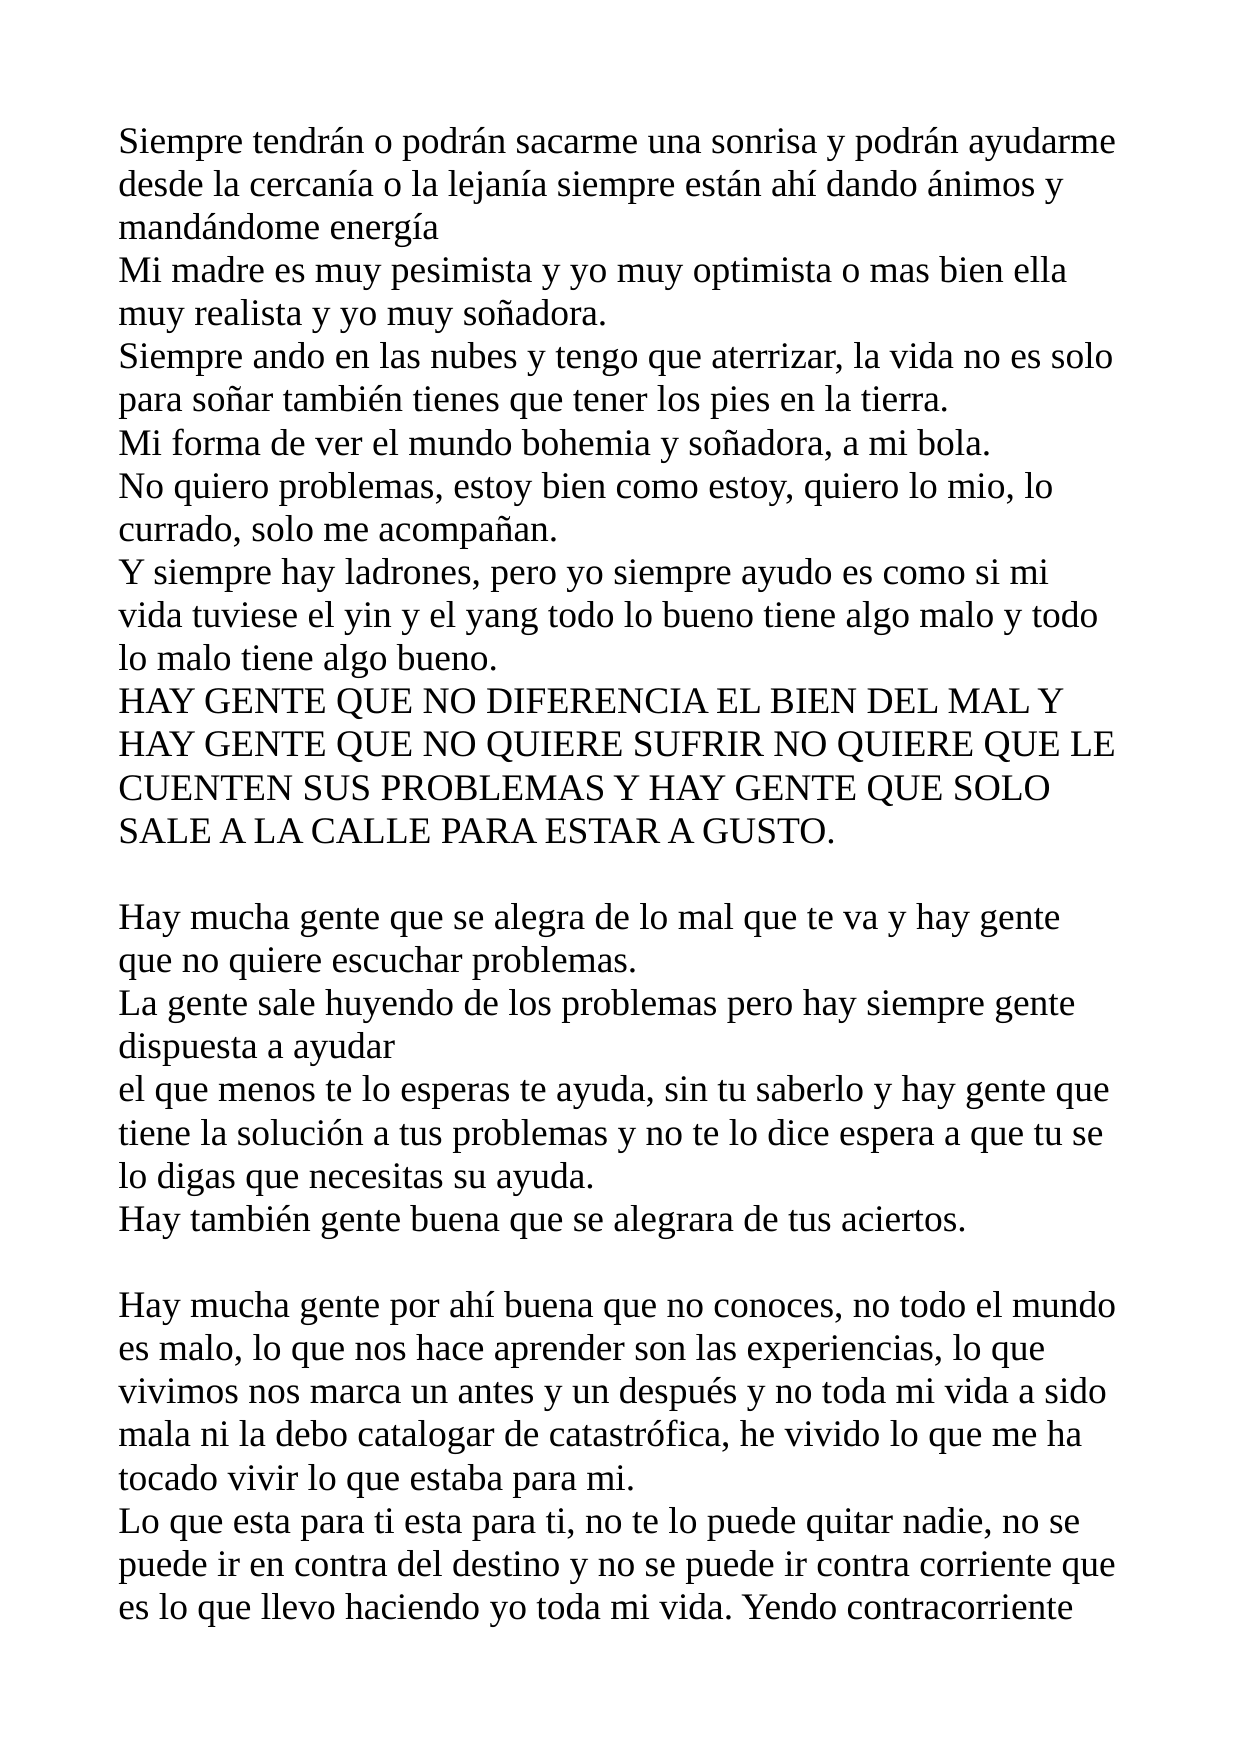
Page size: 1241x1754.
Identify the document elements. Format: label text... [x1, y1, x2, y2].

text Hay también gente buena que se alegrara de tus aciertos. [118, 1196, 1122, 1239]
text La gente sale huyendo de los problemas pero hay siempre gente dispuesta a ayudar [118, 981, 1122, 1067]
text Mi forma de ver el mundo bohemia y soñadora, a mi bola. [118, 420, 1122, 463]
text Hay mucha gente por ahí buena que no conoces, no todo el mundo es malo, lo que nos hace aprender son las experiencias, lo que vivimos nos marca un antes y un después y no toda mi vida a sido mala ni la debo catalogar de catastrófica, he vivido lo que me ha tocado vivir lo que estaba para mi. [118, 1282, 1122, 1498]
text Mi madre es muy pesimista y yo muy optimista o mas bien ella muy realista y yo muy soñadora. [118, 247, 1122, 334]
text el que menos te lo esperas te ayuda, sin tu saberlo y hay gente que tiene la solución a tus problemas y no te lo dice espera a que tu se lo digas que necesitas su ayuda. [118, 1067, 1122, 1196]
text Siempre ando en las nubes y tengo que aterrizar, la vida no es solo para soñar también tienes que tener los pies en la tierra. [118, 334, 1122, 420]
text HAY GENTE QUE NO DIFERENCIA EL BIEN DEL MAL Y HAY GENTE QUE NO QUIERE SUFRIR NO QUIERE QUE LE CUENTEN SUS PROBLEMAS Y HAY GENTE QUE SOLO SALE A LA CALLE PARA ESTAR A GUSTO. [118, 679, 1122, 851]
text No quiero problemas, estoy bien como estoy, quiero lo mio, lo currado, solo me acompañan. [118, 463, 1122, 549]
text Siempre tendrán o podrán sacarme una sonrisa y podrán ayudarme desde la cercanía o la lejanía siempre están ahí dando ánimos y mandándome energía [118, 118, 1122, 247]
text Lo que esta para ti esta para ti, no te lo puede quitar nadie, no se puede ir en contra del destino y no se puede ir contra corriente que es lo que llevo haciendo yo toda mi vida. Yendo contracorriente [118, 1498, 1122, 1627]
text Hay mucha gente que se alegra de lo mal que te va y hay gente que no quiere escuchar problemas. [118, 894, 1122, 981]
text Y siempre hay ladrones, pero yo siempre ayudo es como si mi vida tuviese el yin y el yang todo lo bueno tiene algo malo y todo lo malo tiene algo bueno. [118, 549, 1122, 679]
